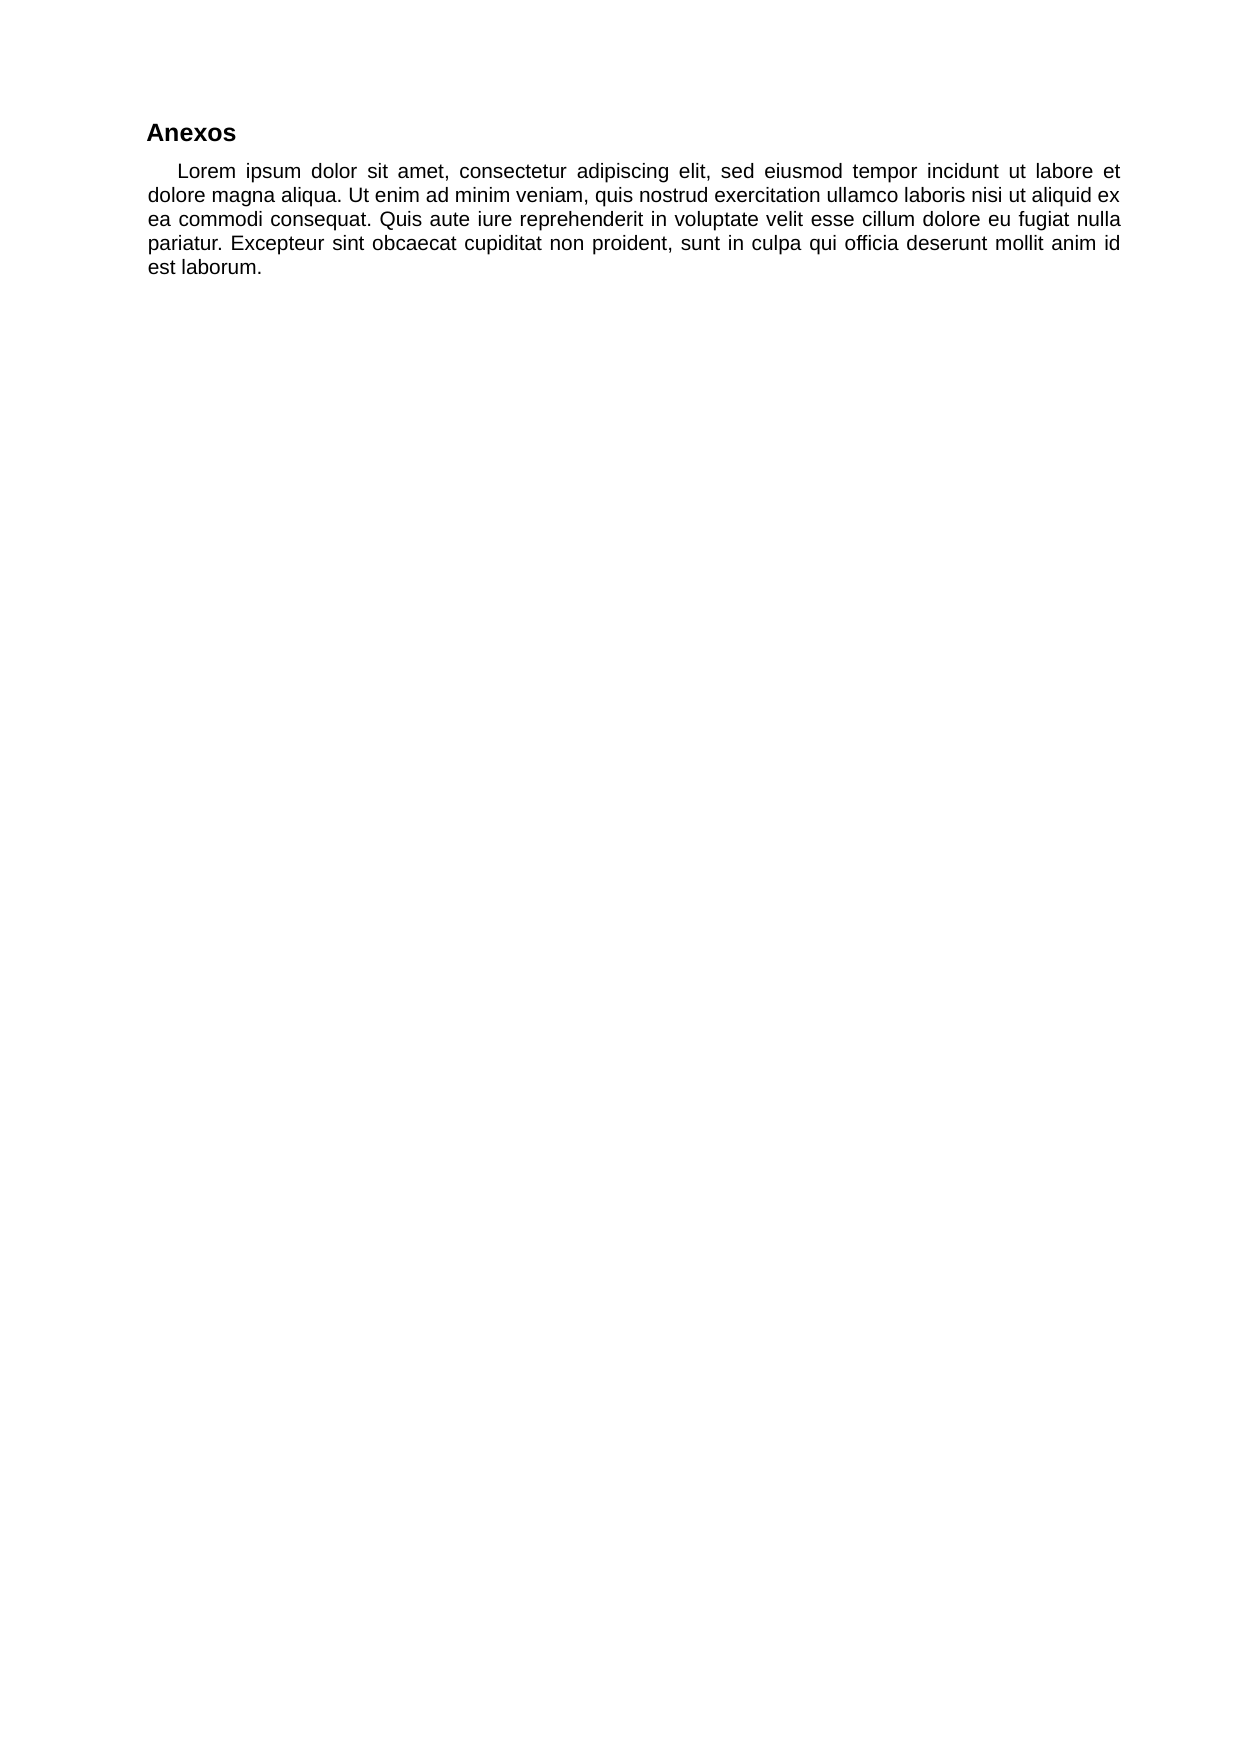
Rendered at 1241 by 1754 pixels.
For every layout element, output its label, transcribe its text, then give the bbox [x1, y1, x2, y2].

text Lorem ipsum dolor sit amet, consectetur adipiscing elit, sed eiusmod tempor incidunt ut labore et dolore magna aliqua. Ut enim ad minim veniam, quis nostrud exercitation ullamco laboris nisi ut aliquid ex ea commodi consequat. Quis aute iure reprehenderit in voluptate velit esse cillum dolore eu fugiat nulla pariatur. Excepteur sint obcaecat cupiditat non proident, sunt in culpa qui officia deserunt mollit anim id est laborum. [148, 159, 1122, 278]
text Anexos [146, 118, 1122, 147]
